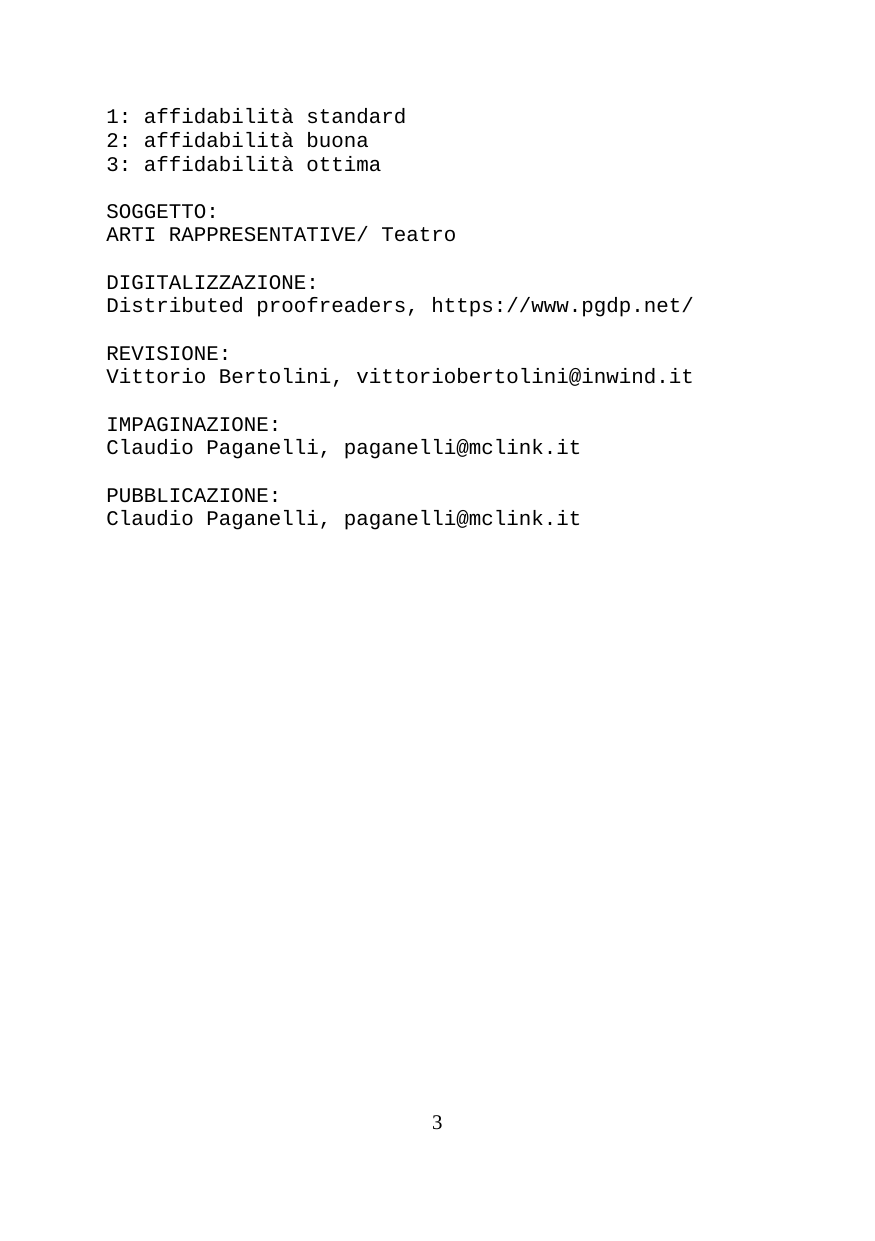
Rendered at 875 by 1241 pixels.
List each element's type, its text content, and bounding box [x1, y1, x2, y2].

text PUBBLICAZIONE: [106, 484, 768, 508]
text Claudio Paganelli, paganelli@mclink.it [106, 508, 768, 532]
text IMPAGINAZIONE: [106, 414, 768, 437]
text Claudio Paganelli, paganelli@mclink.it [106, 437, 768, 461]
text Distributed proofreaders, https://www.pgdp.net/ [106, 295, 768, 319]
text 1: affidabilità standard [106, 106, 768, 130]
text 3: affidabilità ottima [106, 153, 768, 177]
text SOGGETTO: [106, 201, 768, 224]
text REVISIONE: [106, 343, 768, 366]
text DIGITALIZZAZIONE: [106, 272, 768, 295]
text ARTI RAPPRESENTATIVE/ Teatro [106, 224, 768, 248]
text 2: affidabilità buona [106, 130, 768, 153]
text Vittorio Bertolini, vittoriobertolini@inwind.it [106, 366, 768, 390]
